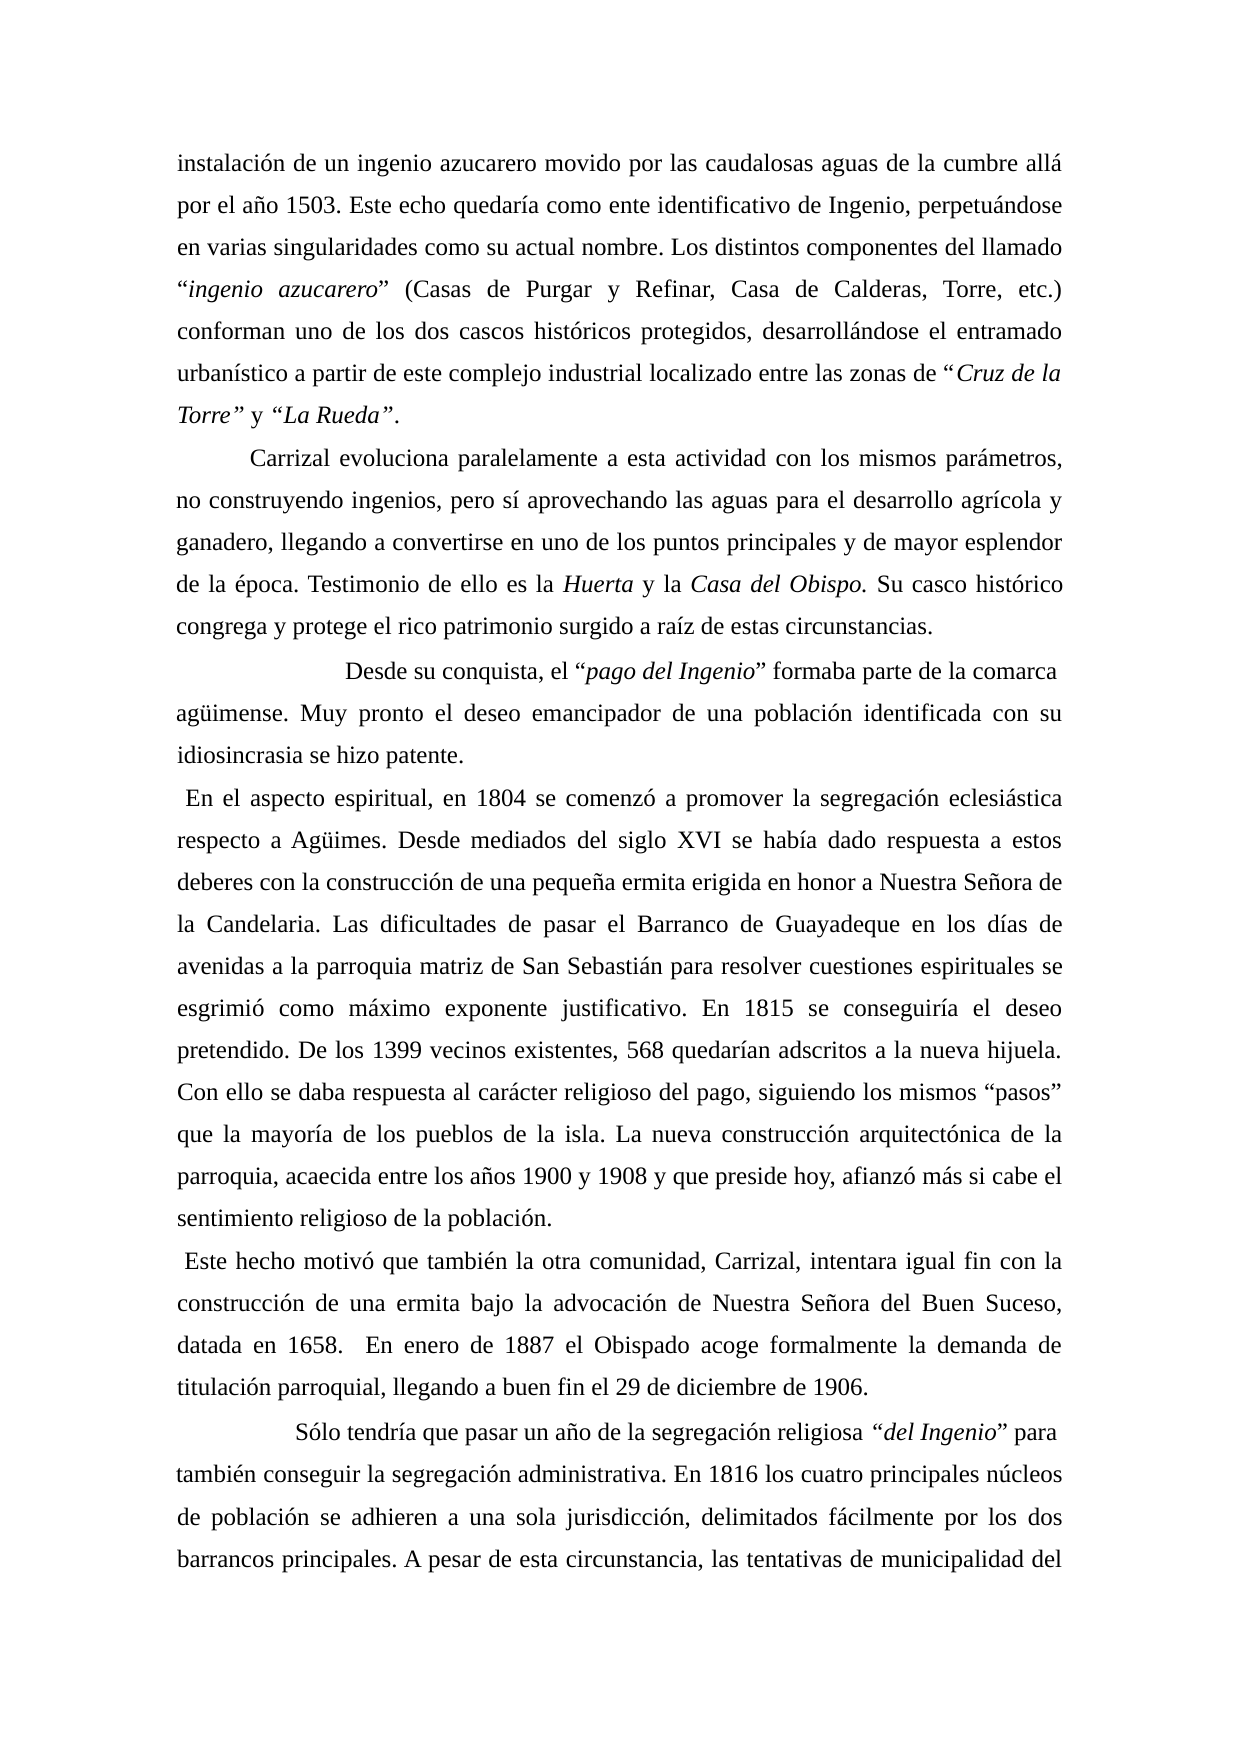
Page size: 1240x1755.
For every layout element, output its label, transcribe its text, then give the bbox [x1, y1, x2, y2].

text Este hecho motivó que también la otra comunidad, Carrizal, intentara igual fin con la construcción de una ermita bajo la advocación de Nuestra Señora del Buen Suceso, datada en 1658. En enero de 1887 el Obispado acoge formalmente la demanda de titulación parroquial, llegando a buen fin el 29 de diciembre de 1906. [176, 1247, 1063, 1401]
text Sólo tendría que pasar un año de la segregación religiosa “del Ingenio” para [176, 1418, 1063, 1446]
text Desde su conquista, el “pago del Ingenio” formaba parte de la comarca [176, 657, 1063, 685]
text agüimense. Muy pronto el deseo emancipador de una población identificada con su idiosincrasia se hizo patente. [176, 699, 1063, 769]
text En el aspecto espiritual, en 1804 se comenzó a promover la segregación eclesiástica respecto a Agüimes. Desde mediados del siglo XVI se había dado respuesta a estos deberes con la construcción de una pequeña ermita erigida en honor a Nuestra Señora de la Candelaria. Las dificultades de pasar el Barranco de Guayadeque en los días de avenidas a la parroquia matriz de San Sebastián para resolver cuestiones espirituales se esgrimió como máximo exponente justificativo. En 1815 se conseguiría el deseo pretendido. De los 1399 vecinos existentes, 568 quedarían adscritos a la nueva hijuela. Con ello se daba respuesta al carácter religioso del pago, siguiendo los mismos “pasos” que la mayoría de los pueblos de la isla. La nueva construcción arquitectónica de la parroquia, acaecida entre los años 1900 y 1908 y que preside hoy, afianzó más si cabe el sentimiento religioso de la población. [176, 784, 1063, 1232]
text también conseguir la segregación administrativa. En 1816 los cuatro principales núcleos de población se adhieren a una sola jurisdicción, delimitados fácilmente por los dos barrancos principales. A pesar de esta circunstancia, las tentativas de municipalidad del [176, 1461, 1063, 1572]
text Carrizal evoluciona paralelamente a esta actividad con los mismos parámetros, no construyendo ingenios, pero sí aprovechando las aguas para el desarrollo agrícola y ganadero, llegando a convertirse en uno de los puntos principales y de mayor esplendor de la época. Testimonio de ello es la Huerta y la Casa del Obispo. Su casco histórico congrega y protege el rico patrimonio surgido a raíz de estas circunstancias. [176, 444, 1063, 640]
text instalación de un ingenio azucarero movido por las caudalosas aguas de la cumbre allá por el año 1503. Este echo quedaría como ente identificativo de Ingenio, perpetuándose en varias singularidades como su actual nombre. Los distintos componentes del llamado “ingenio azucarero” (Casas de Purgar y Refinar, Casa de Calderas, Torre, etc.) conforman uno de los dos cascos históricos protegidos, desarrollándose el entramado urbanístico a partir de este complejo industrial localizado entre las zonas de “Cruz de la Torre” y “La Rueda”. [176, 149, 1063, 429]
